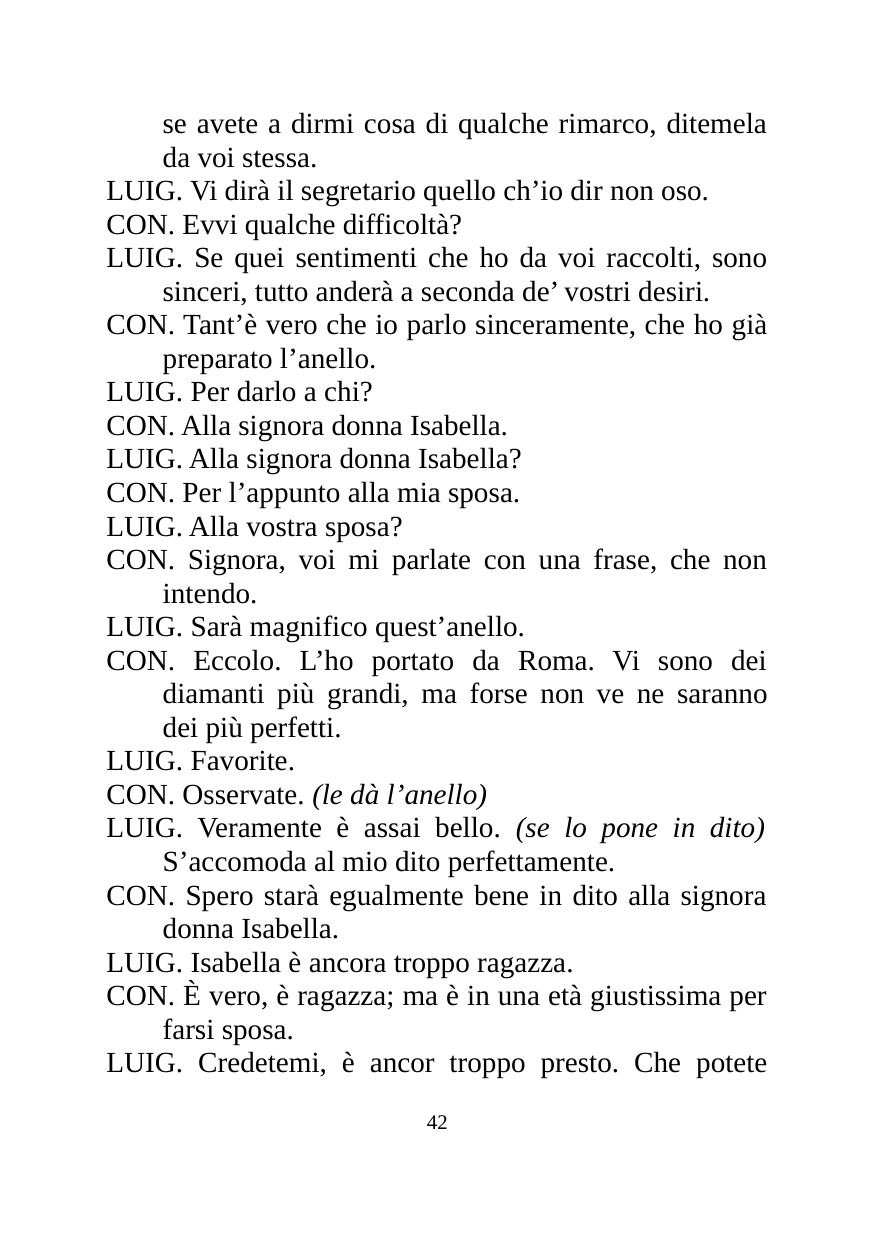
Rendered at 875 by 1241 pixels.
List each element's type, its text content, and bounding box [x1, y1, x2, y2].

text CON. Eccolo. L’ho portato da Roma. Vi sono dei diamanti più grandi, ma forse non ve ne saranno dei più perfetti. [106, 643, 768, 743]
text LUIG. Favorite. [106, 743, 768, 777]
text CON. È vero, è ragazza; ma è in una età giustissima per farsi sposa. [106, 978, 768, 1045]
text LUIG. Se quei sentimenti che ho da voi raccolti, sono sinceri, tutto anderà a seconda de’ vostri desiri. [106, 240, 768, 307]
text LUIG. Veramente è assai bello. (se lo pone in dito) S’accomoda al mio dito perfettamente. [106, 811, 768, 878]
text CON. Alla signora donna Isabella. [106, 408, 768, 442]
text se avete a dirmi cosa di qualche rimarco, ditemela da voi stessa. [106, 106, 768, 173]
text LUIG. Isabella è ancora troppo ragazza. [106, 945, 768, 978]
text LUIG. Alla signora donna Isabella? [106, 442, 768, 475]
text CON. Signora, voi mi parlate con una frase, che non intendo. [106, 542, 768, 609]
text CON. Evvi qualche difficoltà? [106, 207, 768, 240]
text LUIG. Credetemi, è ancor troppo presto. Che potete [106, 1045, 768, 1079]
text CON. Tant’è vero che io parlo sinceramente, che ho già preparato l’anello. [106, 307, 768, 374]
text CON. Osservate. (le dà l’anello) [106, 777, 768, 811]
text LUIG. Per darlo a chi? [106, 374, 768, 408]
text LUIG. Sarà magnifico quest’anello. [106, 609, 768, 643]
text CON. Per l’appunto alla mia sposa. [106, 475, 768, 509]
text LUIG. Vi dirà il segretario quello ch’io dir non oso. [106, 173, 768, 207]
text CON. Spero starà egualmente bene in dito alla signora donna Isabella. [106, 878, 768, 945]
text LUIG. Alla vostra sposa? [106, 509, 768, 542]
